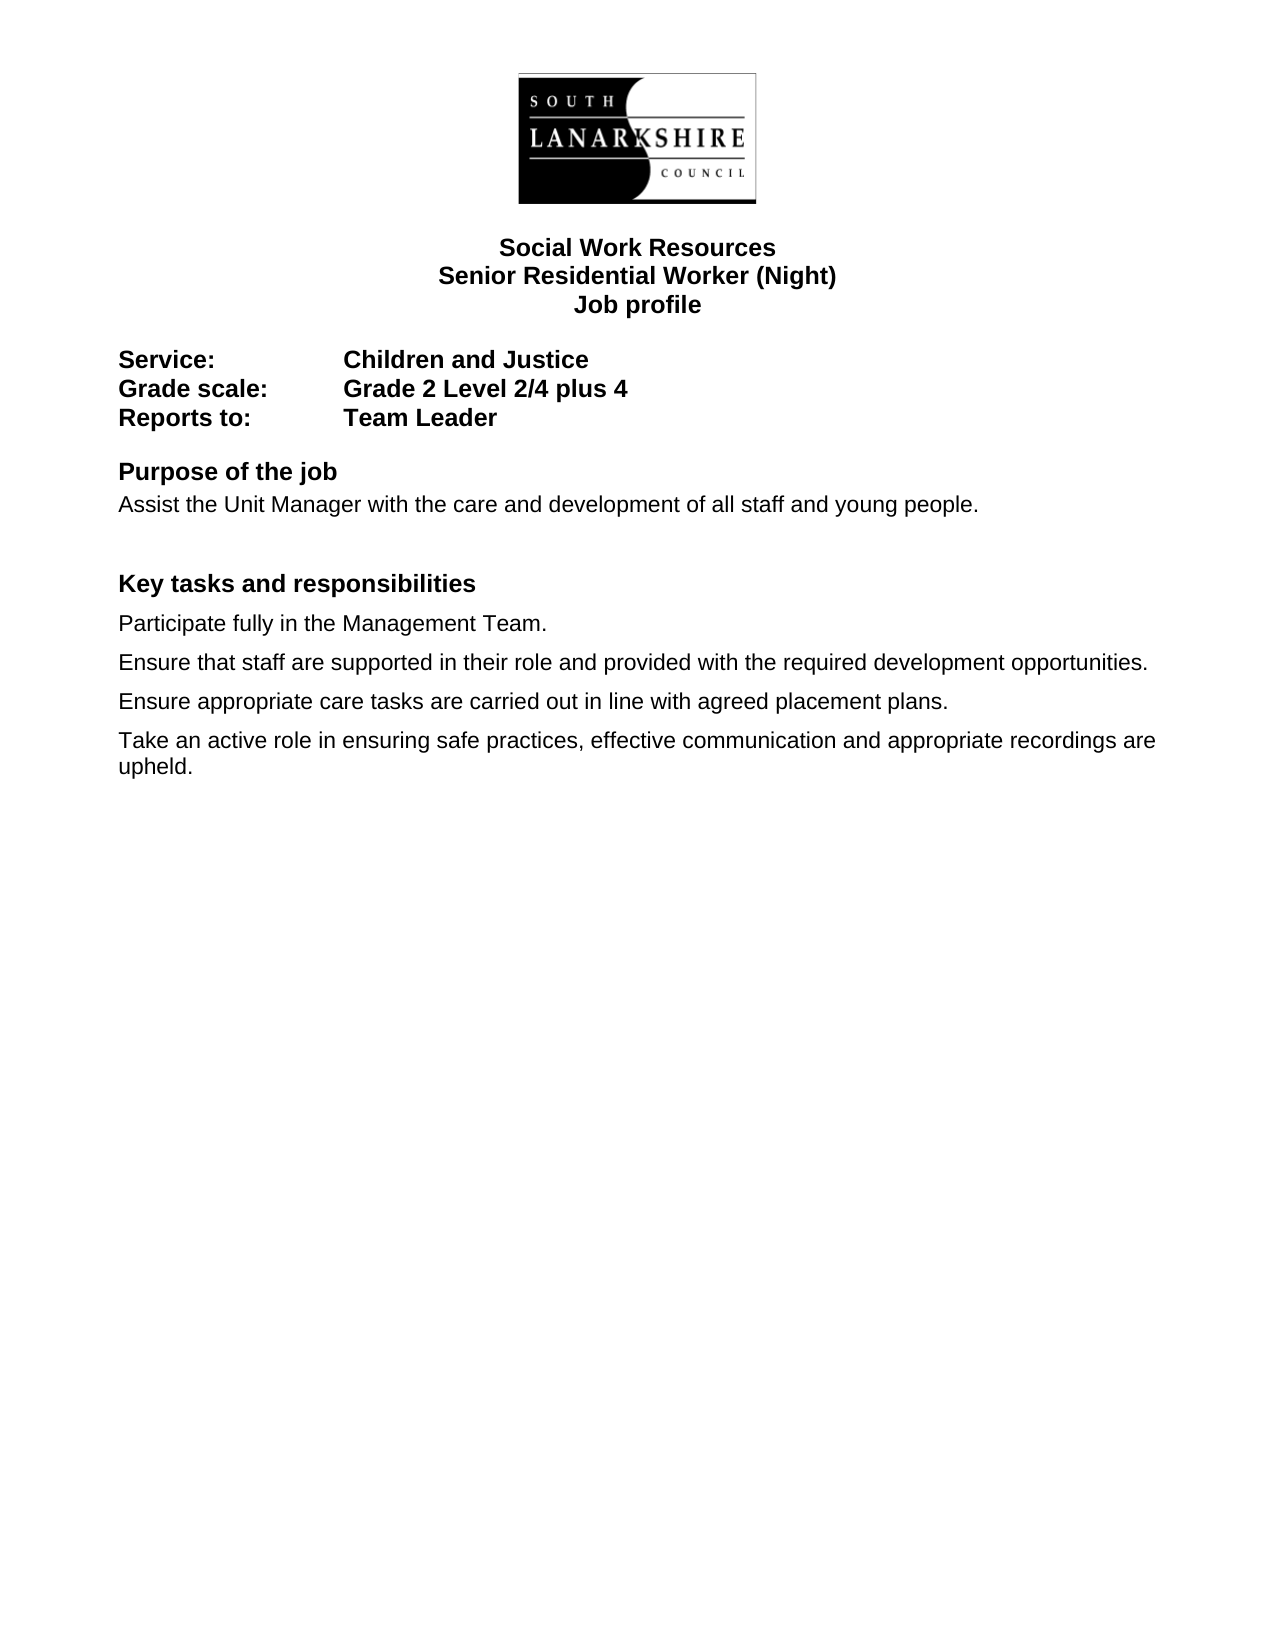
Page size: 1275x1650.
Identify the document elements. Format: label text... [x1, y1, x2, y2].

text Service: Children and Justice [118, 345, 1157, 374]
text Ensure that staff are supported in their role and provided with the required development opportunities. [118, 649, 1157, 676]
subtitle Social Work Resources Senior Residential Worker (Night) Job profile [118, 233, 1157, 319]
text Reports to: Team Leader [118, 403, 1157, 431]
subtitle Key tasks and responsibilities [118, 569, 1157, 598]
text Assist the Unit Manager with the care and development of all staff and young people. [118, 491, 1157, 518]
text Ensure appropriate care tasks are carried out in line with agreed placement plans. [118, 688, 1157, 714]
subtitle Purpose of the job [118, 456, 1157, 485]
text Participate fully in the Management Team. [118, 610, 1157, 637]
text Take an active role in ensuring safe practices, effective communication and appropriate recordings are upheld. [118, 727, 1157, 780]
text Grade scale: Grade 2 Level 2/4 plus 4 [118, 374, 1157, 403]
